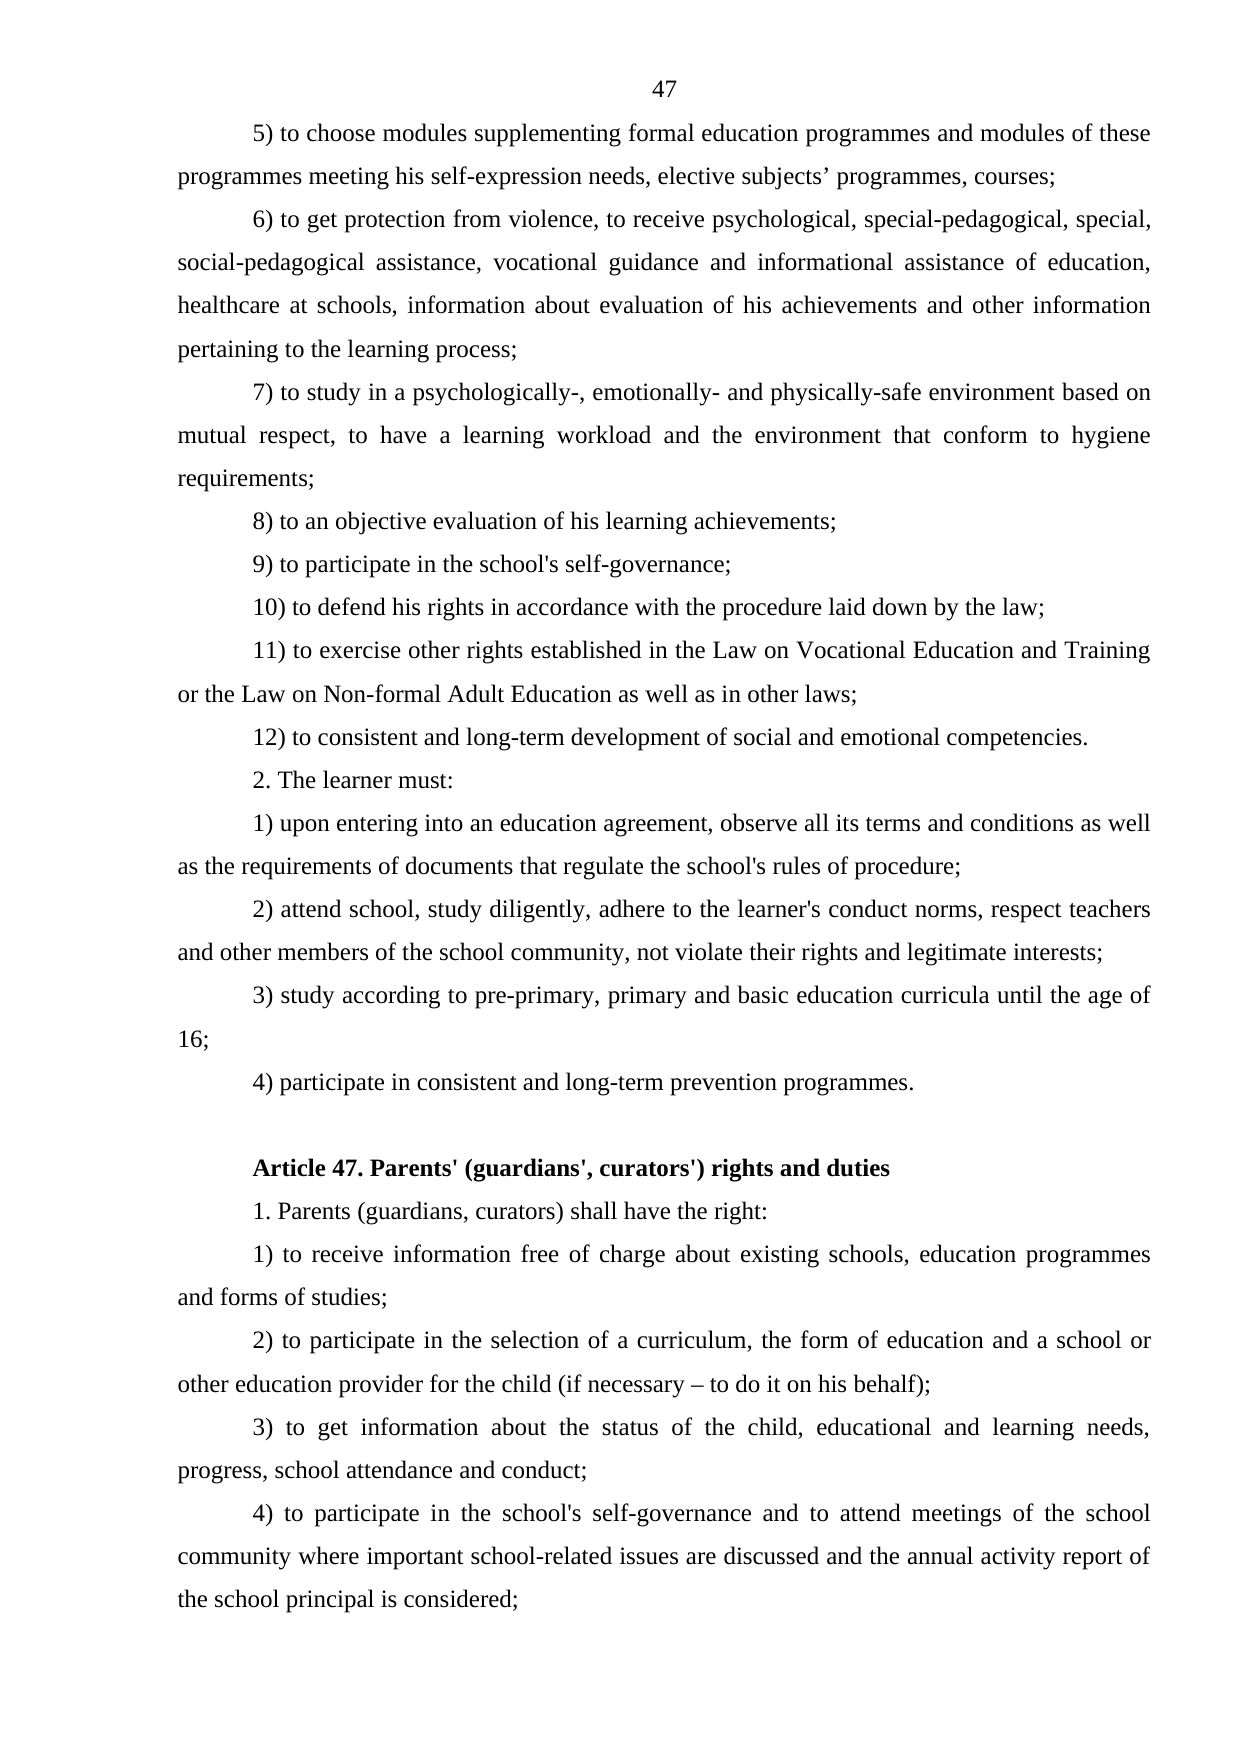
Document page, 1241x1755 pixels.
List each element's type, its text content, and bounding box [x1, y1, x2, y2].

text 2) attend school, study diligently, adhere to the learner's conduct norms, respect teachers and other members of the school community, not violate their rights and legitimate interests; [177, 894, 1152, 966]
text 4) to participate in the school's self-governance and to attend meetings of the school community where important school-related issues are discussed and the annual activity report of the school principal is considered; [177, 1498, 1152, 1613]
text 12) to consistent and long-term development of social and emotional competencies. [177, 722, 1152, 751]
text 1. Parents (guardians, curators) shall have the right: [177, 1196, 1152, 1225]
text 9) to participate in the school's self-governance; [177, 549, 1152, 578]
text 8) to an objective evaluation of his learning achievements; [177, 506, 1152, 535]
text 1) to receive information free of charge about existing schools, education programmes and forms of studies; [177, 1239, 1152, 1311]
text 2) to participate in the selection of a curriculum, the form of education and a school or other education provider for the child (if necessary – to do it on his behalf); [177, 1326, 1152, 1397]
text 11) to exercise other rights established in the Law on Vocational Education and Training or the Law on Non-formal Adult Education as well as in other laws; [177, 636, 1152, 707]
text 3) to get information about the status of the child, educational and learning needs, progress, school attendance and conduct; [177, 1412, 1152, 1484]
text 2. The learner must: [177, 765, 1152, 794]
text 7) to study in a psychologically-, emotionally- and physically-safe environment based on mutual respect, to have a learning workload and the environment that conform to hygiene requirements; [177, 377, 1152, 492]
text 5) to choose modules supplementing formal education programmes and modules of these programmes meeting his self-expression needs, elective subjects’ programmes, courses; [177, 118, 1152, 190]
text 3) study according to pre-primary, primary and basic education curricula until the age of 16; [177, 981, 1152, 1052]
text 6) to get protection from violence, to receive psychological, special-pedagogical, special, social-pedagogical assistance, vocational guidance and informational assistance of education, healthcare at schools, information about evaluation of his achievements and other information pertaining to the learning process; [177, 204, 1152, 362]
text 1) upon entering into an education agreement, observe all its terms and conditions as well as the requirements of documents that regulate the school's rules of procedure; [177, 808, 1152, 880]
text 4) participate in consistent and long-term prevention programmes. [177, 1067, 1152, 1096]
text Article 47. Parents' (guardians', curators') rights and duties [177, 1153, 1152, 1182]
text 10) to defend his rights in accordance with the procedure laid down by the law; [177, 592, 1152, 621]
